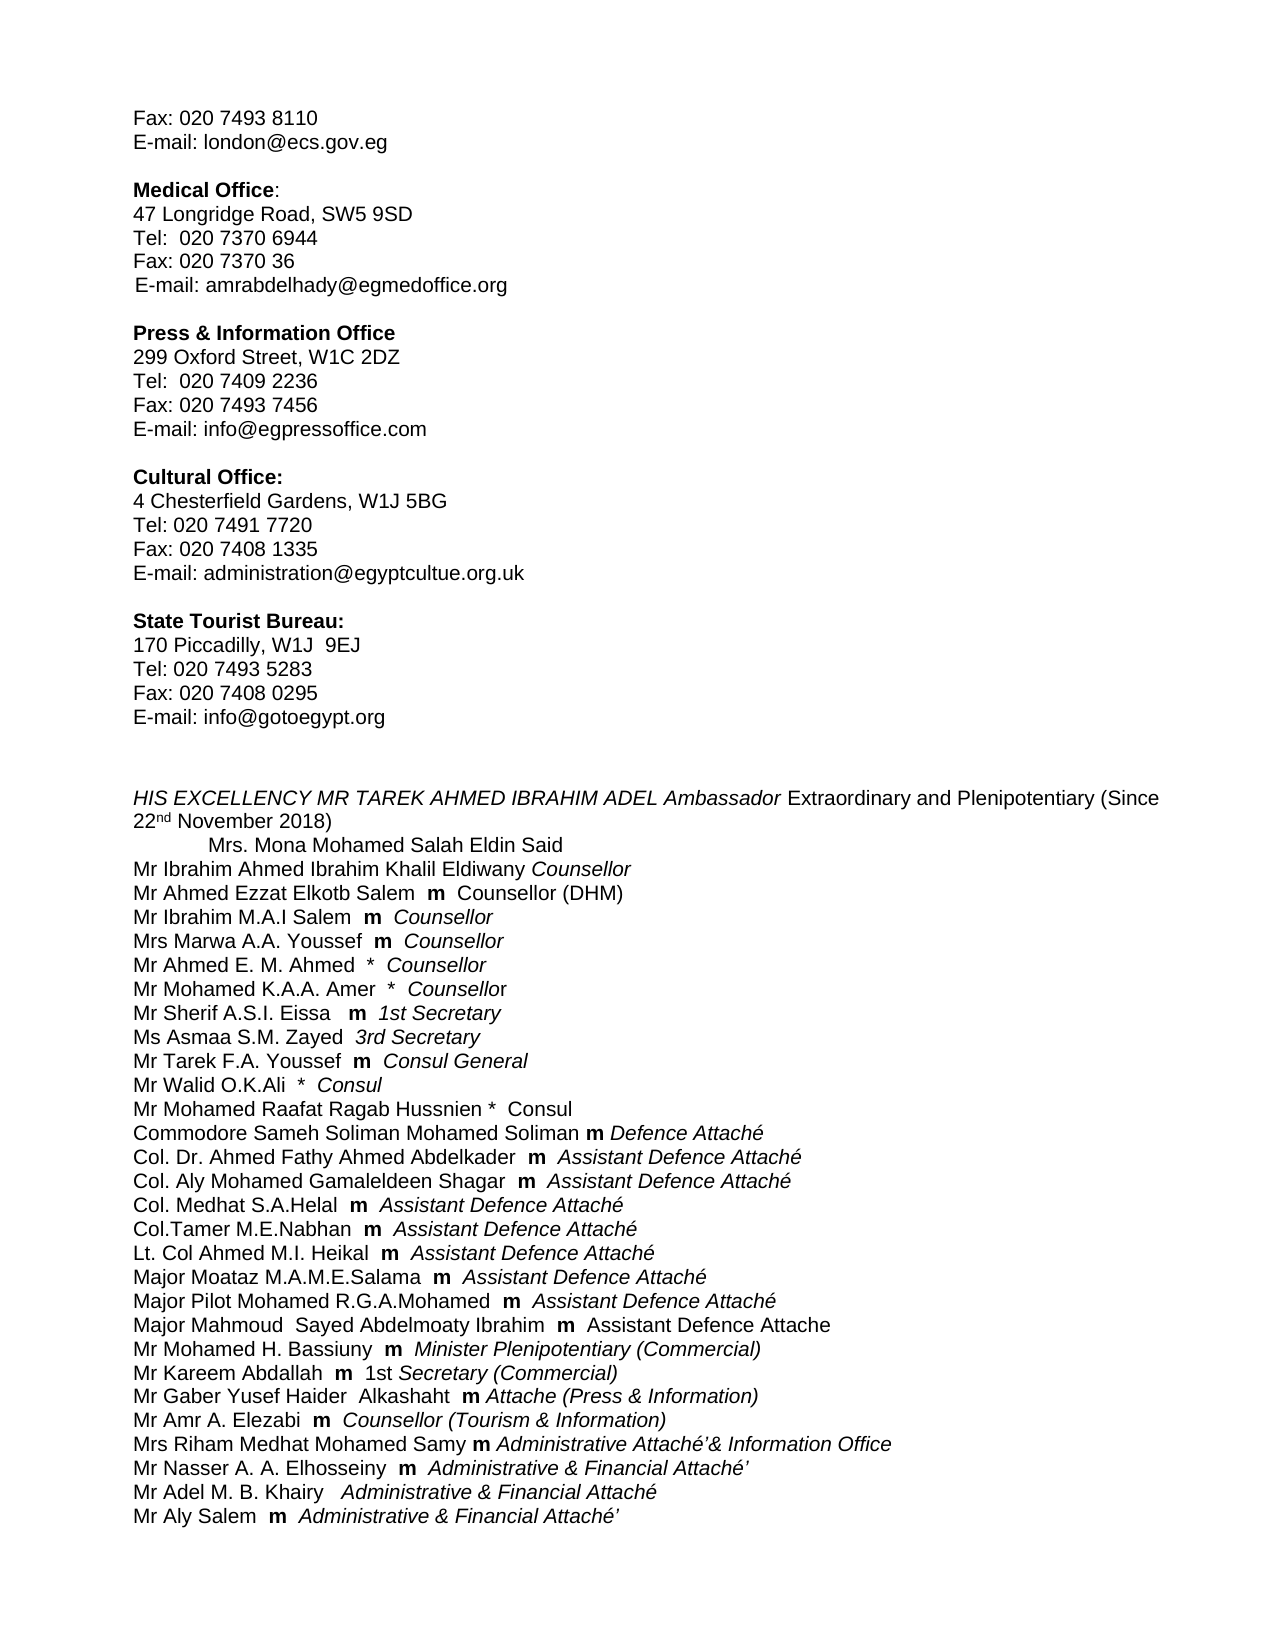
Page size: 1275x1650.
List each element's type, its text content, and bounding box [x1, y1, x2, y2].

text Mr Ahmed E. M. Ahmed * Counsellor [133, 953, 1275, 977]
text Mr Kareem Abdallah m 1st Secretary (Commercial) [133, 1360, 1275, 1384]
text Major Mahmoud Sayed Abdelmoaty Ibrahim m Assistant Defence Attache [133, 1312, 1275, 1336]
text 4 Chesterfield Gardens, W1J 5BG [133, 489, 1275, 513]
text Mr Tarek F.A. Youssef m Consul General [133, 1049, 1275, 1073]
text Ms Asmaa S.M. Zayed 3rd Secretary [133, 1025, 1275, 1049]
text Fax: 020 7408 0295 [133, 681, 1275, 704]
text Fax: 020 7370 36 [133, 249, 1275, 273]
text Col.Tamer M.E.Nabhan m Assistant Defence Attaché [133, 1217, 1275, 1241]
text Tel: 020 7409 2236 [133, 369, 1275, 393]
text E-mail: info@egpressoffice.com [133, 417, 1275, 441]
text Press & Information Office [133, 321, 1275, 345]
text Col. Medhat S.A.Helal m Assistant Defence Attaché [133, 1193, 1275, 1217]
text State Tourist Bureau: [133, 609, 1275, 633]
text Mr Sherif A.S.I. Eissa m 1st Secretary [133, 1001, 1275, 1025]
text Mr Walid O.K.Ali * Consul [133, 1073, 1275, 1097]
text Tel: 020 7491 7720 [133, 513, 1275, 537]
text Mr Amr A. Elezabi m Counsellor (Tourism & Information) [133, 1408, 1181, 1432]
text Fax: 020 7408 1335 [133, 537, 1275, 561]
text Mr Adel M. B. Khairy Administrative & Financial Attaché [133, 1480, 1275, 1504]
subtitle HIS EXCELLENCY MR TAREK AHMED IBRAHIM ADEL Ambassador Extraordinary and Plenipotentiary (Since 22nd November 2018) [133, 785, 1181, 833]
text Mr Ibrahim Ahmed Ibrahim Khalil Eldiwany Counsellor [133, 857, 1275, 881]
text Mrs Riham Medhat Mohamed Samy m Administrative Attaché’& Information Office [133, 1432, 1275, 1456]
text Col. Dr. Ahmed Fathy Ahmed Abdelkader m Assistant Defence Attaché [133, 1145, 1275, 1169]
text Col. Aly Mohamed Gamaleldeen Shagar m Assistant Defence Attaché [133, 1169, 1275, 1193]
text Major Pilot Mohamed R.G.A.Mohamed m Assistant Defence Attaché [133, 1288, 1275, 1312]
text Tel: 020 7370 6944 [133, 225, 1275, 249]
text E-mail: london@ecs.gov.eg [133, 129, 1275, 153]
text Fax: 020 7493 7456 [133, 393, 1275, 417]
text Mr Nasser A. A. Elhosseiny m Administrative & Financial Attaché’ [133, 1456, 1275, 1480]
text Mrs Marwa A.A. Youssef m Counsellor [133, 929, 1275, 953]
text Mr Mohamed K.A.A. Amer * Counsellor [133, 977, 1275, 1001]
text Mr Ibrahim M.A.I Salem m Counsellor [133, 905, 1275, 929]
text Fax: 020 7493 8110 [133, 106, 1275, 129]
text Mr Mohamed H. Bassiuny m Minister Plenipotentiary (Commercial) [133, 1336, 1275, 1360]
text Mrs. Mona Mohamed Salah Eldin Said [133, 833, 1181, 857]
text Major Moataz M.A.M.E.Salama m Assistant Defence Attaché [133, 1264, 1275, 1288]
text Mr Ahmed Ezzat Elkotb Salem m Counsellor (DHM) [133, 881, 1275, 905]
text Medical Office: [133, 177, 1275, 201]
text Mr Aly Salem m Administrative & Financial Attaché’ [133, 1504, 1275, 1528]
text 47 Longridge Road, SW5 9SD [133, 201, 1275, 225]
text Cultural Office: [133, 465, 1275, 489]
text 170 Piccadilly, W1J 9EJ [133, 633, 1275, 657]
text E-mail: administration@egyptcultue.org.uk [133, 561, 1275, 585]
text Commodore Sameh Soliman Mohamed Soliman m Defence Attaché [133, 1121, 1275, 1145]
text Lt. Col Ahmed M.I. Heikal m Assistant Defence Attaché [133, 1241, 1275, 1264]
text 299 Oxford Street, W1C 2DZ [133, 345, 1275, 369]
text E-mail: info@gotoegypt.org [133, 704, 1275, 728]
text Mr Mohamed Raafat Ragab Hussnien * Consul [133, 1097, 1275, 1121]
text Tel: 020 7493 5283 [133, 657, 1275, 681]
text Mr Gaber Yusef Haider Alkashaht m Attache (Press & Information) [133, 1384, 1275, 1408]
text E-mail: amrabdelhady@egmedoffice.org [88, 273, 1181, 297]
